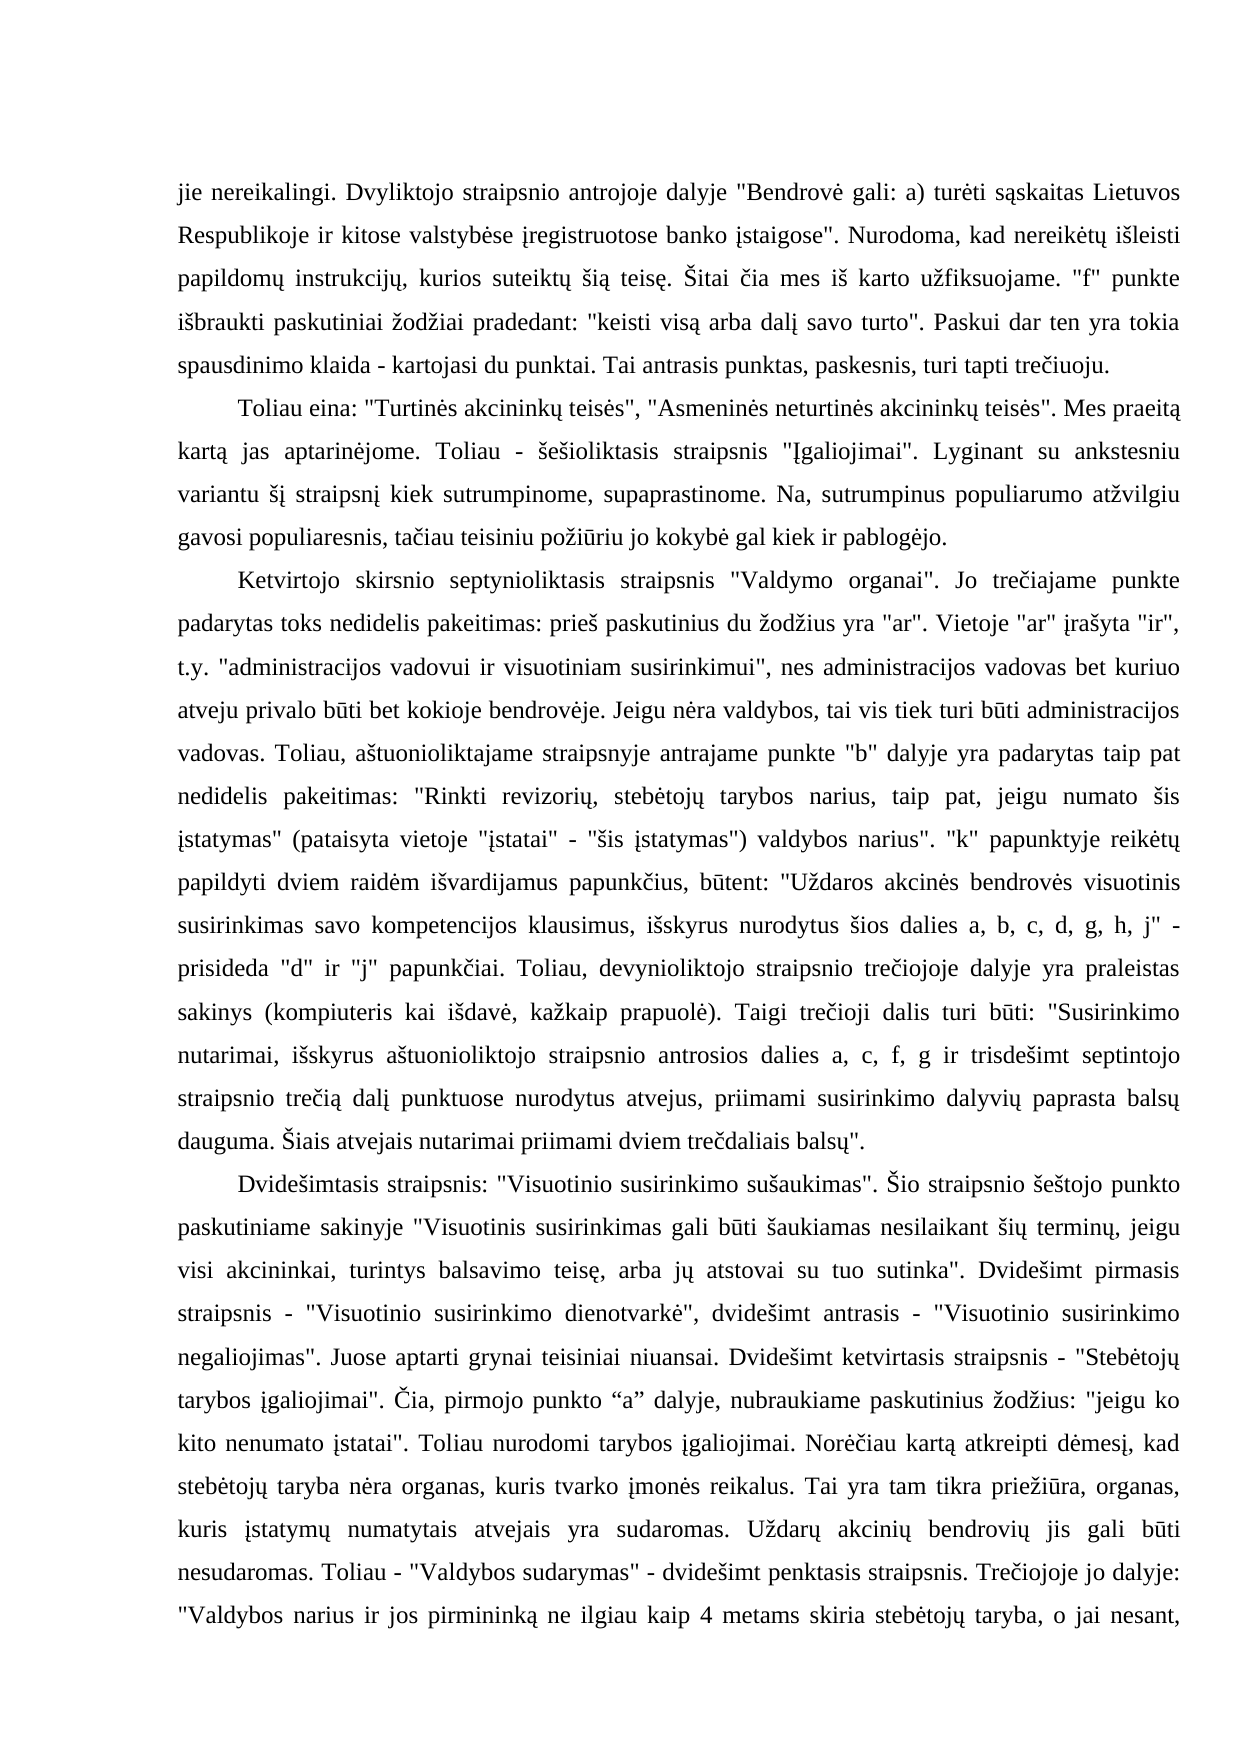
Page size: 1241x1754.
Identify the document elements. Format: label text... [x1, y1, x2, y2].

text Dvidešimtasis straipsnis: "Visuotinio susirinkimo sušaukimas". Šio straipsnio šeštojo punkto paskutiniame sakinyje "Visuotinis susirinkimas gali būti šaukiamas nesilaikant šių terminų, jeigu visi akcininkai, turintys balsavimo teisę, arba jų atstovai su tuo sutinka". Dvidešimt pirmasis straipsnis - "Visuotinio susirinkimo dienotvarkė", dvidešimt antrasis - "Visuotinio susirinkimo negaliojimas". Juose aptarti grynai teisiniai niuansai. Dvidešimt ketvirtasis straipsnis - "Stebėtojų tarybos įgaliojimai". Čia, pirmojo punkto “a” dalyje, nubraukiame paskutinius žodžius: "jeigu ko kito nenumato įstatai". Toliau nurodomi tarybos įgaliojimai. Norėčiau kartą atkreipti dėmesį, kad stebėtojų taryba nėra organas, kuris tvarko įmonės reikalus. Tai yra tam tikra priežiūra, organas, kuris įstatymų numatytais atvejais yra suda­romas. Uždarų akcinių bendrovių jis gali būti nesudaromas. Toliau - "Val­dybos sudarymas" - dvidešimt penktasis straipsnis. Trečiojoje jo dalyje: "Valdybos narius ir jos pirmininką ne ilgiau kaip 4 metams skiria stebėtojų taryba, o jai nesant, [177, 1169, 1181, 1629]
text Ketvirtojo skirsnio septynioliktasis straipsnis "Valdymo organai". Jo trečiajame punkte padarytas toks nedidelis pakeitimas: prieš paskutinius du žodžius yra "ar". Vietoje "ar" įrašyta "ir", t.y. "administracijos vadovui ir visuotiniam susirinkimui", nes administracijos vadovas bet kuriuo atveju privalo būti bet kokioje bendrovėje. Jeigu nėra valdybos, tai vis tiek turi būti administracijos vadovas. Toliau, aštuonioliktajame straipsnyje antrajame punkte "b" dalyje yra padarytas taip pat nedidelis pakeitimas: "Rinkti revizorių, stebėtojų tarybos narius, taip pat, jeigu numato šis įstatymas" (pataisyta vietoje "įstatai" - "šis įstatymas") valdybos narius". "k" papunktyje reikėtų papildyti dviem raidėm išvardijamus papunkčius, būtent: "Uždaros akcinės bendrovės visuotinis susirinkimas savo kompetencijos klausimus, išskyrus nurodytus šios dalies a, b, c, d, g, h, j" - prisideda "d" ir "j" papunkčiai. Toliau, devynioliktojo straipsnio trečiojoje dalyje yra praleistas sakinys (kompiuteris kai išdavė, kažkaip prapuolė). Taigi trečioji dalis turi būti: "Susirinkimo nutarimai, išskyrus aštuonioliktojo straipsnio antrosios dalies a, c, f, g ir trisdešimt septintojo straipsnio trečią dalį punktuose nurodytus atvejus, priimami susirinkimo dalyvių paprasta balsų dauguma. Šiais atvejais nutarimai priimami dviem trečdaliais balsų". [177, 565, 1181, 1155]
text Toliau eina: "Turtinės akcininkų teisės", "Asmeninės neturtinės akcininkų teisės". Mes praeitą kartą jas aptarinėjome. Toliau - šešioliktasis straipsnis "Įgaliojimai". Lyginant su ankstesniu variantu šį straipsnį kiek sutrumpinome, supaprastinome. Na, sutrumpinus populiarumo atžvilgiu gavosi po­puliaresnis, tačiau teisiniu požiūriu jo kokybė gal kiek ir pablogėjo. [177, 393, 1181, 551]
text - jie nereikalingi. Dvyliktojo straipsnio antrojoje dalyje "Bendrovė gali: a) turėti sąskaitas Lietuvos Respublikoje ir kitose valstybėse įregistruotose banko įstaigose". Nurodoma, kad nereikėtų išleisti papildomų instrukcijų, kurios suteiktų šią teisę. Šitai čia mes iš karto užfiksuojame. "f" punkte išbraukti paskutiniai žodžiai pradedant: "keisti visą arba dalį savo turto". Paskui dar ten yra tokia spausdinimo klaida - kartojasi du punktai. Tai antrasis punktas, paskesnis, turi tapti trečiuoju. [177, 177, 1181, 378]
